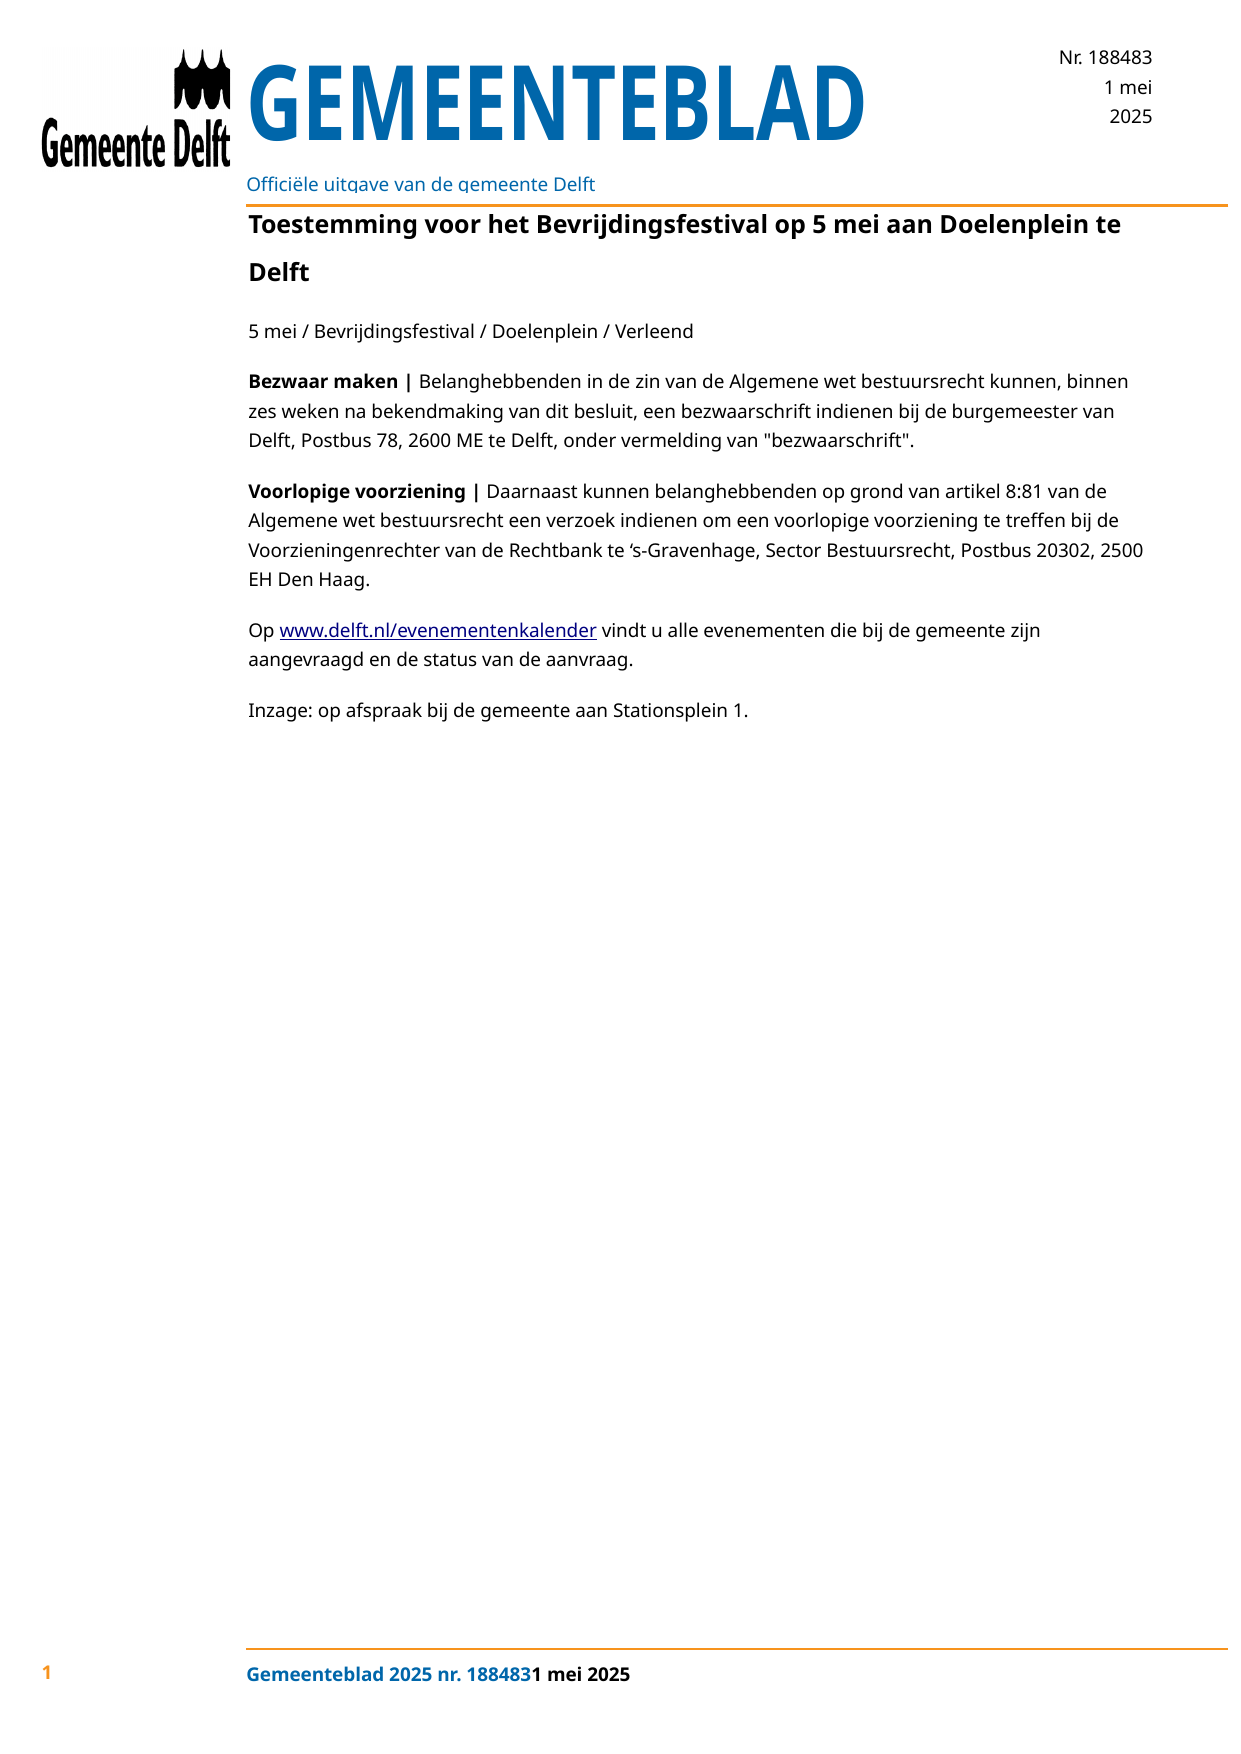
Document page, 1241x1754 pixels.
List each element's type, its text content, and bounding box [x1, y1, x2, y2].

picture [41, 47, 231, 172]
text Toestemming voor het Bevrijdingsfestival op 5 mei aan Doelenplein te Delft [248, 207, 1152, 288]
text Bezwaar maken | Belanghebbenden in de zin van de Algemene wet bestuursrecht kunnen, binnen zes weken na bekendmaking van dit besluit, een bezwaarschrift indienen bij de burgemeester van Delft, Postbus 78, 2600 ME te Delft, onder vermelding van "bezwaarschrift". [248, 368, 1152, 453]
text 5 mei / Bevrijdingsfestival / Doelenplein / Verleend [248, 318, 1152, 344]
text Op www.delft.nl/evenementenkalender vindt u alle evenementen die bij de gemeente zijn aangevraagd en de status van de aanvraag. [248, 617, 1152, 672]
text Inzage: op afspraak bij de gemeente aan Stationsplein 1. [248, 697, 1152, 723]
text Voorlopige voorziening | Daarnaast kunnen belanghebbenden op grond van artikel 8:81 van de Algemene wet bestuursrecht een verzoek indienen om een voorlopige voorziening te treffen bij de Voorzieningenrechter van de Rechtbank te ‘s-Gravenhage, Sector Bestuursrecht, Postbus 20302, 2500 EH Den Haag. [248, 478, 1152, 592]
